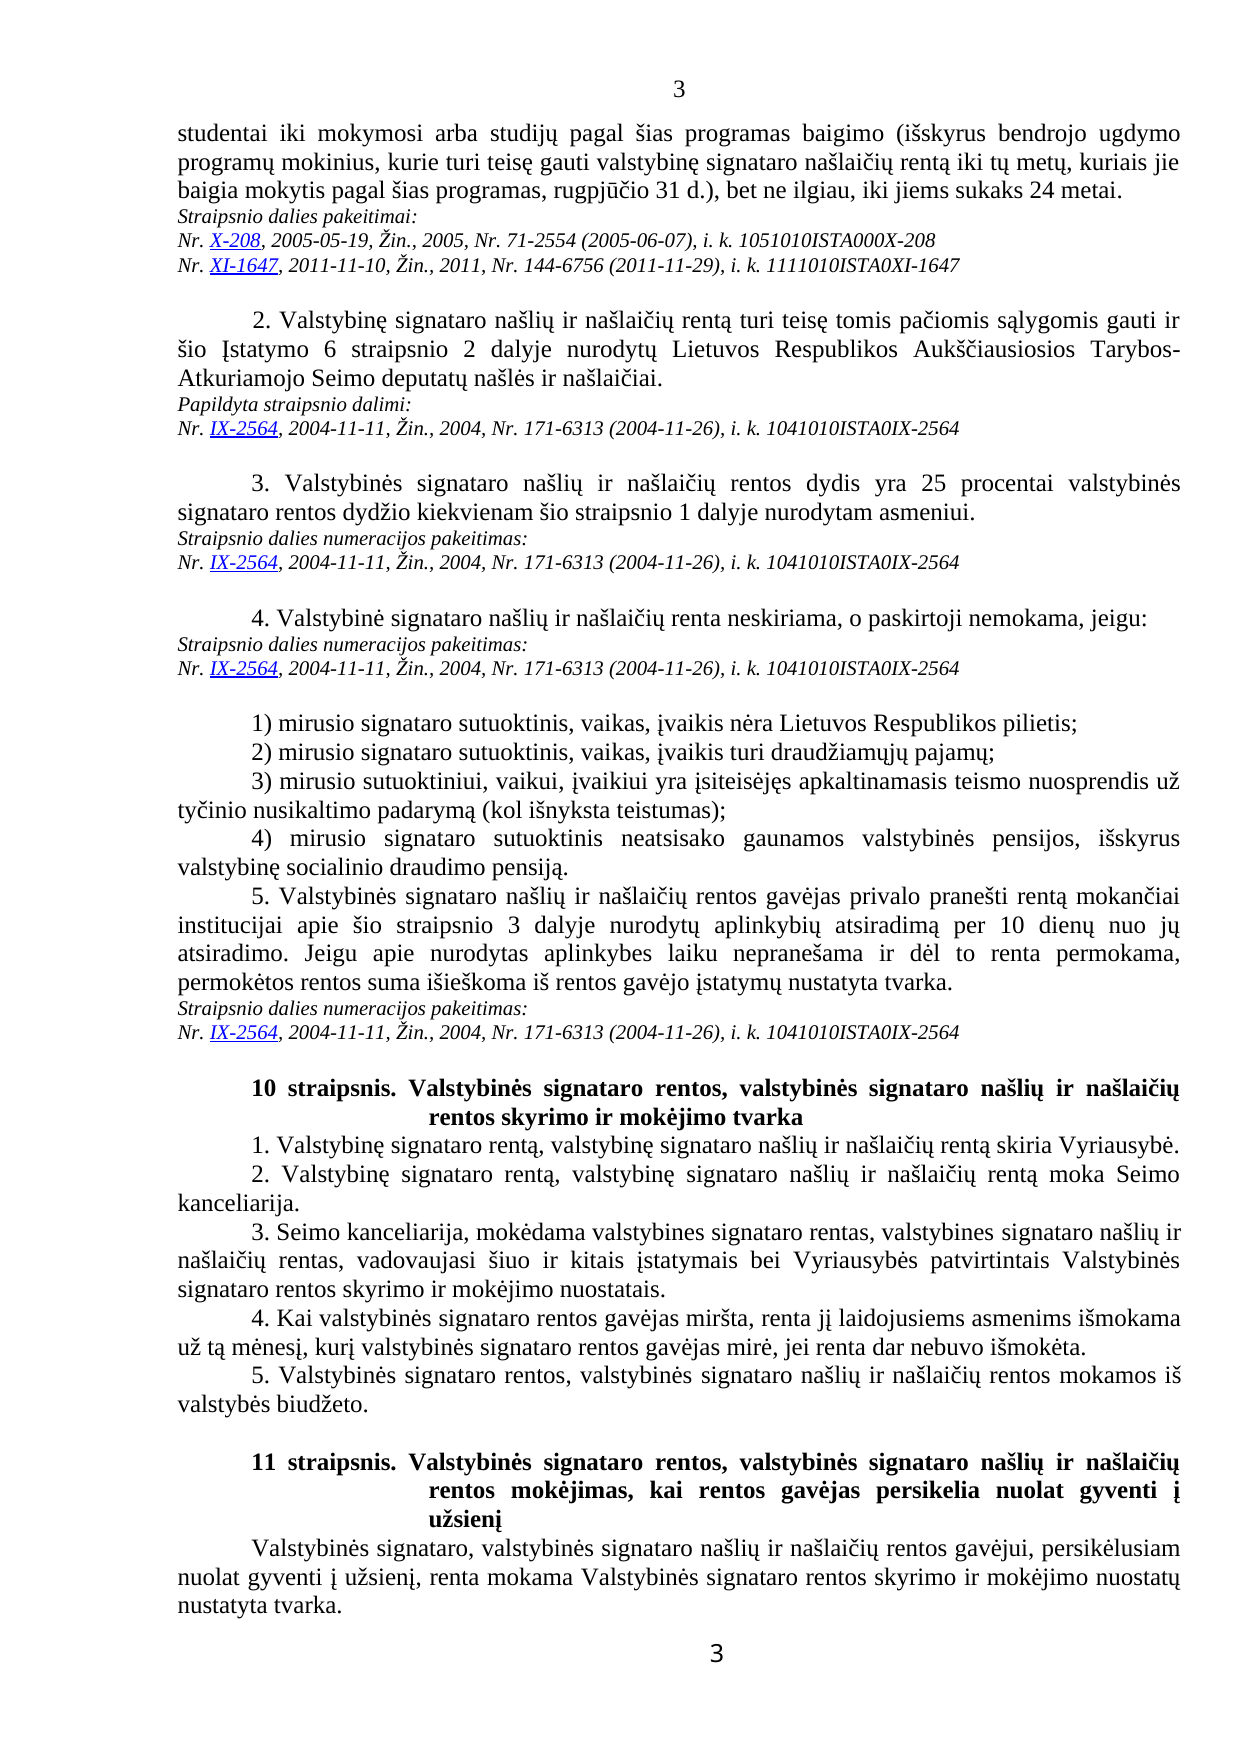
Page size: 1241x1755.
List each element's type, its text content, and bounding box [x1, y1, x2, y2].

text 4. Valstybinė signataro našlių ir našlaičių renta neskiriama, o paskirtoji nemokama, jeigu: [177, 603, 1181, 632]
text Straipsnio dalies numeracijos pakeitimas: [177, 996, 1181, 1020]
text Papildyta straipsnio dalimi: [177, 392, 1181, 416]
text Valstybinės signataro, valstybinės signataro našlių ir našlaičių rentos gavėjui, persikėlusiam nuolat gyventi į užsienį, renta mokama Valstybinės signataro rentos skyrimo ir mokėjimo nuostatų nustatyta tvarka. [177, 1533, 1181, 1619]
text Straipsnio dalies pakeitimai: [177, 204, 1181, 228]
text 2. Valstybinę signataro rentą, valstybinę signataro našlių ir našlaičių rentą moka Seimo kanceliarija. [177, 1159, 1181, 1217]
text Nr. IX-2564, 2004-11-11, Žin., 2004, Nr. 171-6313 (2004-11-26), i. k. 1041010ISTA0IX-2564 [177, 550, 1181, 574]
text Nr. IX-2564, 2004-11-11, Žin., 2004, Nr. 171-6313 (2004-11-26), i. k. 1041010ISTA0IX-2564 [177, 656, 1181, 680]
text 4. Kai valstybinės signataro rentos gavėjas miršta, renta jį laidojusiems asmenims išmokama už tą mėnesį, kurį valstybinės signataro rentos gavėjas mirė, jei renta dar nebuvo išmokėta. [177, 1303, 1181, 1360]
text 2. Valstybinę signataro našlių ir našlaičių rentą turi teisę tomis pačiomis sąlygomis gauti ir šio Įstatymo 6 straipsnio 2 dalyje nurodytų Lietuvos Respublikos Aukščiausiosios Tarybos-Atkuriamojo Seimo deputatų našlės ir našlaičiai. [177, 305, 1181, 392]
text 2) mirusio signataro sutuoktinis, vaikas, įvaikis turi draudžiamųjų pajamų; [177, 737, 1181, 766]
text 3) mirusio sutuoktiniui, vaikui, įvaikiui yra įsiteisėjęs apkaltinamasis teismo nuosprendis už tyčinio nusikaltimo padarymą (kol išnyksta teistumas); [177, 766, 1181, 823]
text 1) mirusio signataro sutuoktinis, vaikas, įvaikis nėra Lietuvos Respublikos pilietis; [177, 708, 1181, 737]
text 5. Valstybinės signataro našlių ir našlaičių rentos gavėjas privalo pranešti rentą mokančiai institucijai apie šio straipsnio 3 dalyje nurodytų aplinkybių atsiradimą per 10 dienų nuo jų atsiradimo. Jeigu apie nurodytas aplinkybes laiku nepranešama ir dėl to renta permokama, permokėtos rentos suma išieškoma iš rentos gavėjo įstatymų nustatyta tvarka. [177, 881, 1181, 996]
text 5. Valstybinės signataro rentos, valstybinės signataro našlių ir našlaičių rentos mokamos iš valstybės biudžeto. [177, 1360, 1181, 1418]
text 4) mirusio signataro sutuoktinis neatsisako gaunamos valstybinės pensijos, išskyrus valstybinę socialinio draudimo pensiją. [177, 823, 1181, 881]
text 3. Seimo kanceliarija, mokėdama valstybines signataro rentas, valstybines signataro našlių ir našlaičių rentas, vadovaujasi šiuo ir kitais įstatymais bei Vyriausybės patvirtintais Valstybinės signataro rentos skyrimo ir mokėjimo nuostatais. [177, 1217, 1181, 1303]
text Nr. IX-2564, 2004-11-11, Žin., 2004, Nr. 171-6313 (2004-11-26), i. k. 1041010ISTA0IX-2564 [177, 1020, 1181, 1044]
text Straipsnio dalies numeracijos pakeitimas: [177, 632, 1181, 656]
text 10 straipsnis. Valstybinės signataro rentos, valstybinės signataro našlių ir našlaičių rentos skyrimo ir mokėjimo tvarka [251, 1073, 1181, 1130]
text 1. Valstybinę signataro rentą, valstybinę signataro našlių ir našlaičių rentą skiria Vyriausybė. [177, 1130, 1181, 1159]
text Nr. X-208, 2005-05-19, Žin., 2005, Nr. 71-2554 (2005-06-07), i. k. 1051010ISTA000X-208 [177, 228, 1181, 252]
text studentai iki mokymosi arba studijų pagal šias programas baigimo (išskyrus bendrojo ugdymo programų mokinius, kurie turi teisę gauti valstybinę signataro našlaičių rentą iki tų metų, kuriais jie baigia mokytis pagal šias programas, rugpjūčio 31 d.), bet ne ilgiau, iki jiems sukaks 24 metai. [177, 118, 1181, 204]
text Straipsnio dalies numeracijos pakeitimas: [177, 526, 1181, 550]
text Nr. XI-1647, 2011-11-10, Žin., 2011, Nr. 144-6756 (2011-11-29), i. k. 1111010ISTA0XI-1647 [177, 252, 1181, 277]
text 11 straipsnis. Valstybinės signataro rentos, valstybinės signataro našlių ir našlaičių rentos mokėjimas, kai rentos gavėjas persikelia nuolat gyventi į užsienį [251, 1447, 1181, 1533]
text Nr. IX-2564, 2004-11-11, Žin., 2004, Nr. 171-6313 (2004-11-26), i. k. 1041010ISTA0IX-2564 [177, 416, 1181, 440]
text 3. Valstybinės signataro našlių ir našlaičių rentos dydis yra 25 procentai valstybinės signataro rentos dydžio kiekvienam šio straipsnio 1 dalyje nurodytam asmeniui. [177, 468, 1181, 526]
